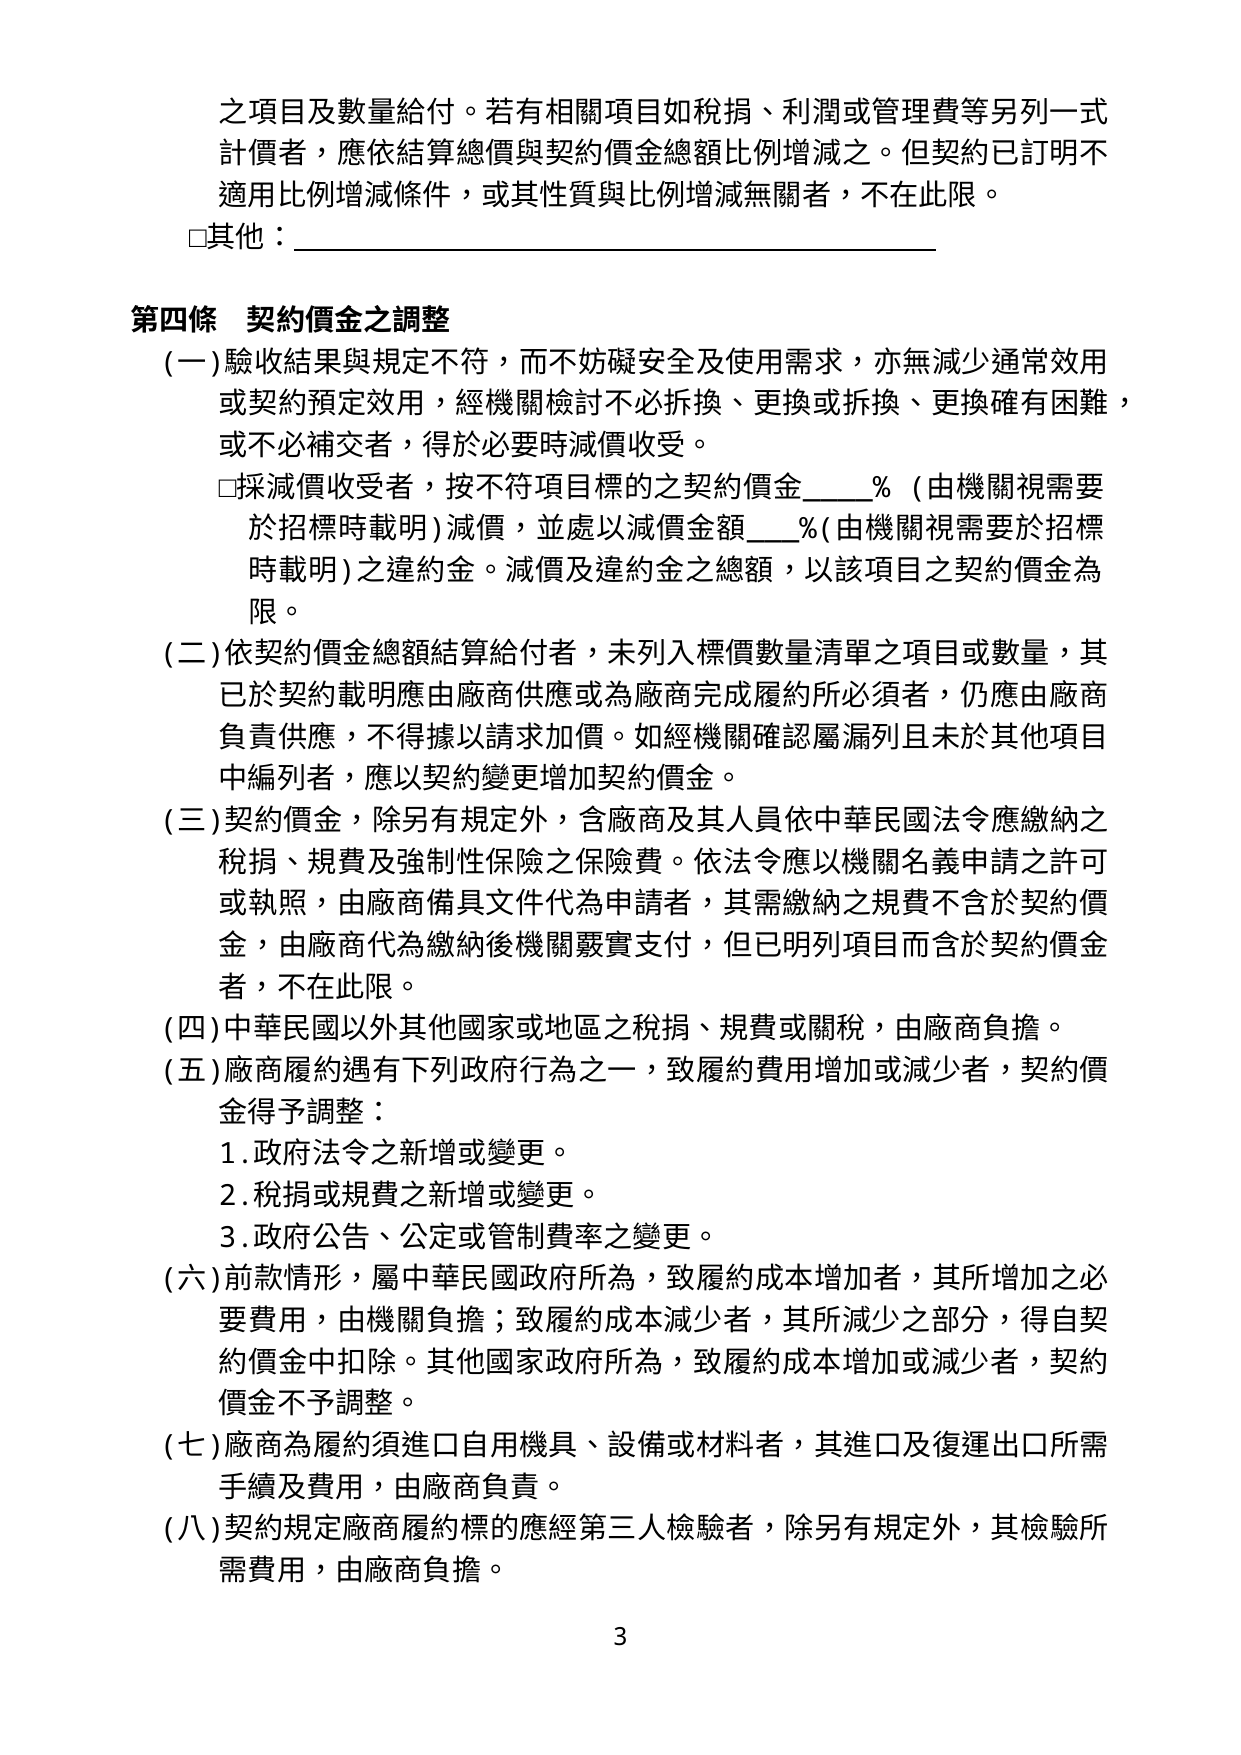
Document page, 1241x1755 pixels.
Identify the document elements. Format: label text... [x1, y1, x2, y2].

text □採減價收受者，按不符項目標的之契約價金____% (由機關視需要於招標時載明)減價，並處以減價金額___%(由機關視需要於招標時載明)之違約金。減價及違約金之總額，以該項目之契約價金為限。 [218, 464, 1104, 630]
text (三)契約價金，除另有規定外，含廠商及其人員依中華民國法令應繳納之稅捐、規費及強制性保險之保險費。依法令應以機關名義申請之許可或執照，由廠商備具文件代為申請者，其需繳納之規費不含於契約價金，由廠商代為繳納後機關覈實支付，但已明列項目而含於契約價金者，不在此限。 [159, 797, 1110, 1005]
text □其他： [189, 214, 1110, 255]
text (一)驗收結果與規定不符，而不妨礙安全及使用需求，亦無減少通常效用或契約預定效用，經機關檢討不必拆換、更換或拆換、更換確有困難，或不必補交者，得於必要時減價收受。 [159, 339, 1110, 464]
text (四)中華民國以外其他國家或地區之稅捐、規費或關稅，由廠商負擔。 [159, 1005, 1110, 1047]
text (七)廠商為履約須進口自用機具、設備或材料者，其進口及復運出口所需手續及費用，由廠商負責。 [159, 1422, 1110, 1505]
text 3.政府公告、公定或管制費率之變更。 [218, 1214, 1104, 1255]
text 1.政府法令之新增或變更。 [218, 1130, 1104, 1172]
text 第四條 契約價金之調整 [130, 297, 1110, 339]
text (八)契約規定廠商履約標的應經第三人檢驗者，除另有規定外，其檢驗所需費用，由廠商負擔。 [159, 1505, 1110, 1589]
text (六)前款情形，屬中華民國政府所為，致履約成本增加者，其所增加之必要費用，由機關負擔；致履約成本減少者，其所減少之部分，得自契約價金中扣除。其他國家政府所為，致履約成本增加或減少者，契約價金不予調整。 [159, 1255, 1110, 1422]
text (五)廠商履約遇有下列政府行為之一，致履約費用增加或減少者，契約價金得予調整： [159, 1047, 1110, 1130]
text (二)依契約價金總額結算給付者，未列入標價數量清單之項目或數量，其已於契約載明應由廠商供應或為廠商完成履約所必須者，仍應由廠商負責供應，不得據以請求加價。如經機關確認屬漏列且未於其他項目中編列者，應以契約變更增加契約價金。 [159, 630, 1110, 797]
text 2.稅捐或規費之新增或變更。 [218, 1172, 1104, 1214]
text 之項目及數量給付。若有相關項目如稅捐、利潤或管理費等另列一式計價者，應依結算總價與契約價金總額比例增減之。但契約已訂明不適用比例增減條件，或其性質與比例增減無關者，不在此限。 [189, 89, 1110, 214]
